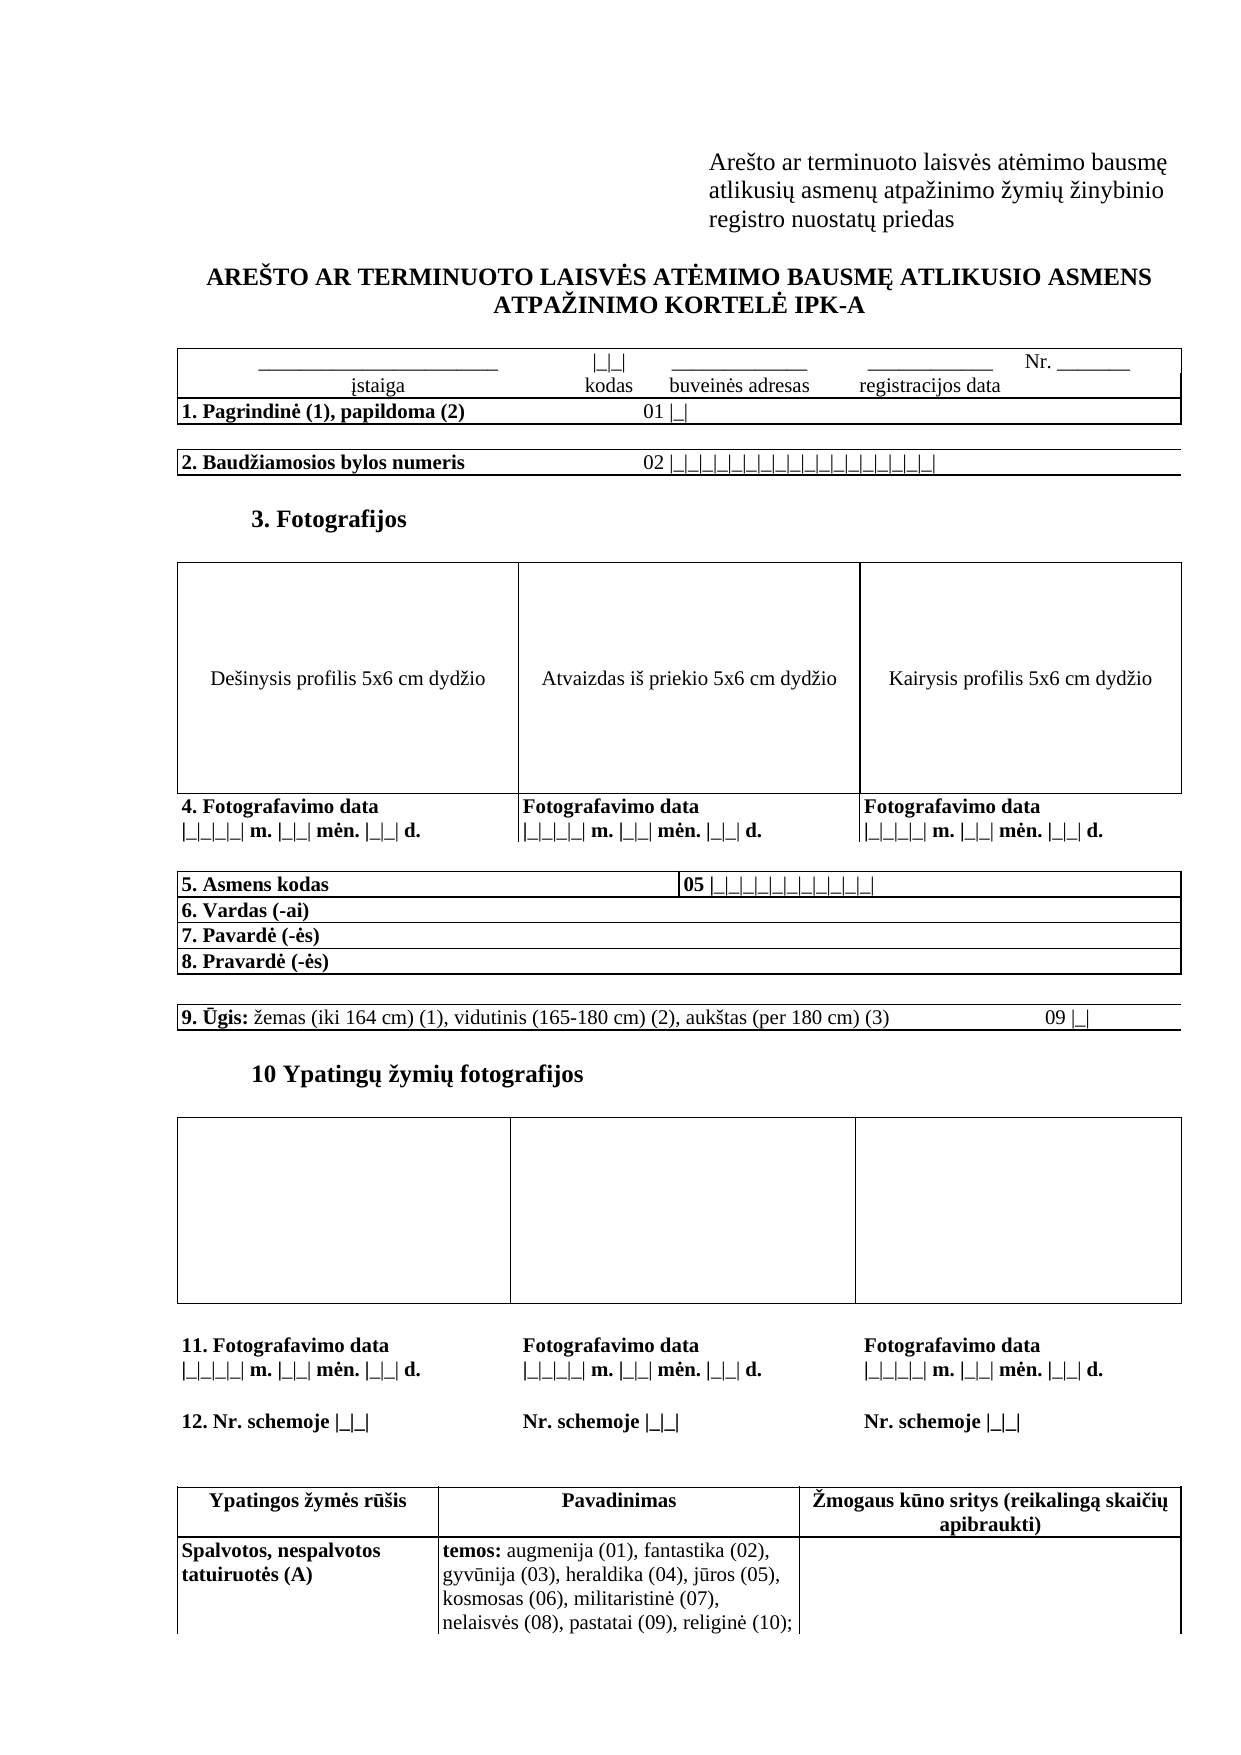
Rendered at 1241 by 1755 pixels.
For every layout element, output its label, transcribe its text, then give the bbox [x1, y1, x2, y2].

table_cell 6. Vardas (-ai) [178, 898, 1180, 922]
table_header |_|_| [579, 349, 639, 373]
table_header 12. Nr. schemoje |_|_| [177, 1410, 518, 1433]
table_cell kodas [579, 373, 639, 397]
text 10 Ypatingų žymių fotografijos [177, 1059, 1181, 1088]
text Arešto ar terminuoto laisvės atėmimo bausmę [177, 147, 1181, 176]
table_header Nr. schemoje |_|_| [860, 1410, 1181, 1433]
table_cell |_|_|_|_| m. |_|_| mėn. |_|_| d. [860, 818, 1181, 842]
table_cell |_|_|_|_| m. |_|_| mėn. |_|_| d. [519, 818, 859, 842]
table_cell [519, 1434, 860, 1458]
table_cell 01 |_| [639, 399, 1180, 423]
table_cell |_|_|_|_| m. |_|_| mėn. |_|_| d. [177, 1357, 518, 1381]
table_cell [800, 1538, 1180, 1634]
table_cell |_|_|_|_| m. |_|_| mėn. |_|_| d. [860, 1357, 1181, 1381]
table_cell 2. Baudžiamosios bylos numeris [178, 450, 639, 474]
table_cell Spalvotos, nespalvotos tatuiruotės (A) [178, 1538, 438, 1634]
table_cell |_|_|_|_| m. |_|_| mėn. |_|_| d. [519, 1357, 860, 1381]
table_header [856, 1118, 1181, 1303]
table_header 11. Fotografavimo data [177, 1333, 518, 1357]
table_header _____________ [639, 349, 840, 373]
table_header 9. Ūgis: žemas (iki 164 cm) (1), vidutinis (165-180 cm) (2), aukštas (per 180 cm) (3) [178, 1005, 1041, 1029]
table_header [178, 1118, 510, 1303]
table_header Fotografavimo data [860, 1333, 1181, 1357]
table_header ____________ [840, 349, 1020, 373]
table_cell 7. Pavardė (-ės) [178, 923, 1180, 947]
table_cell Fotografavimo data [519, 794, 859, 818]
table_cell [860, 1434, 1181, 1458]
table_header 05 |_|_|_|_|_|_|_|_|_|_|_| [680, 872, 1180, 896]
text AREŠTO AR TERMINUOTO LAISVĖS ATĖMIMO BAUSMĘ ATLIKUSIO ASMENS ATPAŽINIMO KORTELĖ IPK-A [177, 262, 1181, 319]
table_cell |_|_|_|_| m. |_|_| mėn. |_|_| d. [177, 818, 518, 842]
table_header [511, 1118, 855, 1303]
table_cell registracijos data [840, 373, 1020, 397]
table_header Nr. _______ [1020, 349, 1181, 373]
table_header Ypatingos žymės rūšis [178, 1488, 438, 1536]
table_header 5. Asmens kodas [178, 872, 678, 896]
text atlikusių asmenų atpažinimo žymių žinybinio [177, 176, 1181, 204]
table_header Pavadinimas [439, 1488, 799, 1536]
table_header 09 |_| [1041, 1005, 1181, 1029]
table_header Kairysis profilis 5x6 cm dydžio [861, 563, 1181, 793]
table_cell buveinės adresas [639, 373, 840, 397]
table_cell 4. Fotografavimo data [177, 794, 518, 818]
text 3. Fotografijos [177, 504, 1181, 533]
table_header Fotografavimo data [519, 1333, 860, 1357]
table_header Atvaizdas iš priekio 5x6 cm dydžio [519, 563, 859, 793]
table_header _______________________ [178, 349, 579, 373]
table_header Dešinysis profilis 5x6 cm dydžio [178, 563, 518, 793]
table_cell [177, 1434, 518, 1458]
table_cell Fotografavimo data [860, 794, 1181, 818]
table_cell temos: augmenija (01), fantastika (02), gyvūnija (03), heraldika (04), jūros (05), kosmosas (06), militaristinė (07), nelaisvės (08), pastatai (09), religinė (10); [439, 1538, 799, 1634]
table_cell įstaiga [178, 373, 579, 397]
table_cell [1020, 373, 1180, 397]
text registro nuostatų priedas [177, 204, 1181, 233]
table_header Žmogaus kūno sritys (reikalingą skaičių apibraukti) [800, 1488, 1180, 1536]
table_cell 8. Pravardė (-ės) [178, 949, 1180, 973]
table_cell [177, 425, 1181, 448]
table_cell 02 |_|_|_|_|_|_|_|_|_|_|_|_|_|_|_|_|_|_| [639, 450, 1181, 474]
table_cell 1. Pagrindinė (1), papildoma (2) [178, 399, 639, 423]
table_header Nr. schemoje |_|_| [519, 1410, 860, 1433]
